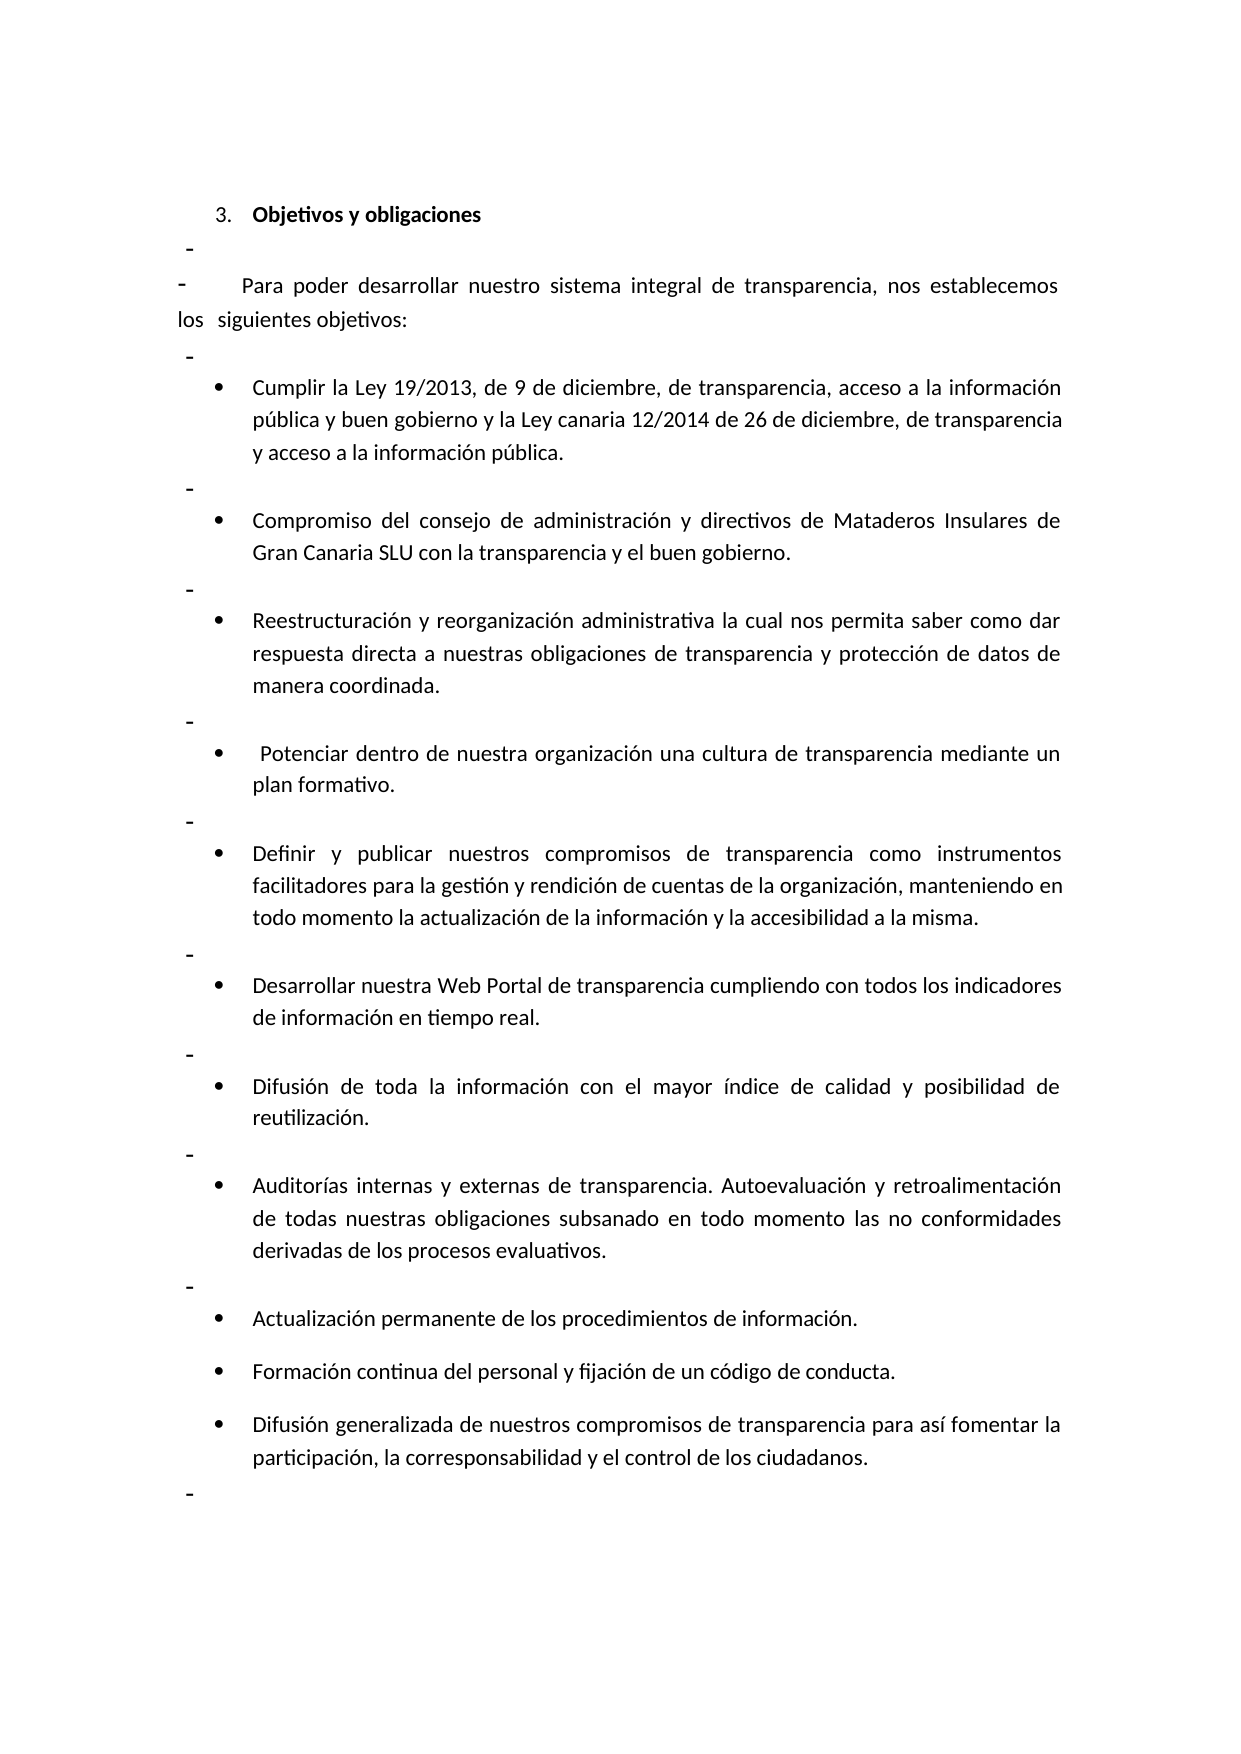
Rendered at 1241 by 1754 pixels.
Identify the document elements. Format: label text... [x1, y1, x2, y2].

list Cumplir la Ley 19/2013, de 9 de diciembre, de transparencia, acceso a la información pública y buen gobierno y la Ley canaria 12/2014 de 26 de diciembre, de transparencia y acceso a la información pública. [215, 373, 1062, 466]
list Definir y publicar nuestros compromisos de transparencia como instrumentos facilitadores para la gestión y rendición de cuentas de la organización, manteniendo en todo momento la actualización de la información y la accesibilidad a la misma. [215, 839, 1063, 931]
list Difusión de toda la información con el mayor índice de calidad y posibilidad de reutilización. [215, 1072, 1062, 1131]
list Para poder desarrollar nuestro sistema integral de transparencia, nos establecemos los siguientes objetivos: [177, 265, 1073, 333]
list Potenciar dentro de nuestra organización una cultura de transparencia mediante un plan formativo. [215, 739, 1062, 799]
list Difusión generalizada de nuestros compromisos de transparencia para así fomentar la participación, la corresponsabilidad y el control de los ciudadanos. [215, 1411, 1063, 1471]
list Desarrollar nuestra Web Portal de transparencia cumpliendo con todos los indicadores de información en tiempo real. [215, 971, 1063, 1032]
list Auditorías internas y externas de transparencia. Autoevaluación y retroalimentación de todas nuestras obligaciones subsanado en todo momento las no conformidades derivadas de los procesos evaluativos. [215, 1171, 1063, 1264]
list Compromiso del consejo de administración y directivos de Mataderos Insulares de Gran Canaria SLU con la transparencia y el buen gobierno. [215, 506, 1062, 566]
list Actualización permanente de los procedimientos de información. [215, 1304, 1073, 1332]
list Reestructuración y reorganización administrativa la cual nos permita saber como dar respuesta directa a nuestras obligaciones de transparencia y protección de datos de manera coordinada. [215, 606, 1062, 699]
subtitle Objetivos y obligaciones [215, 201, 1073, 229]
list Formación continua del personal y fijación de un código de conducta. [215, 1357, 1073, 1385]
